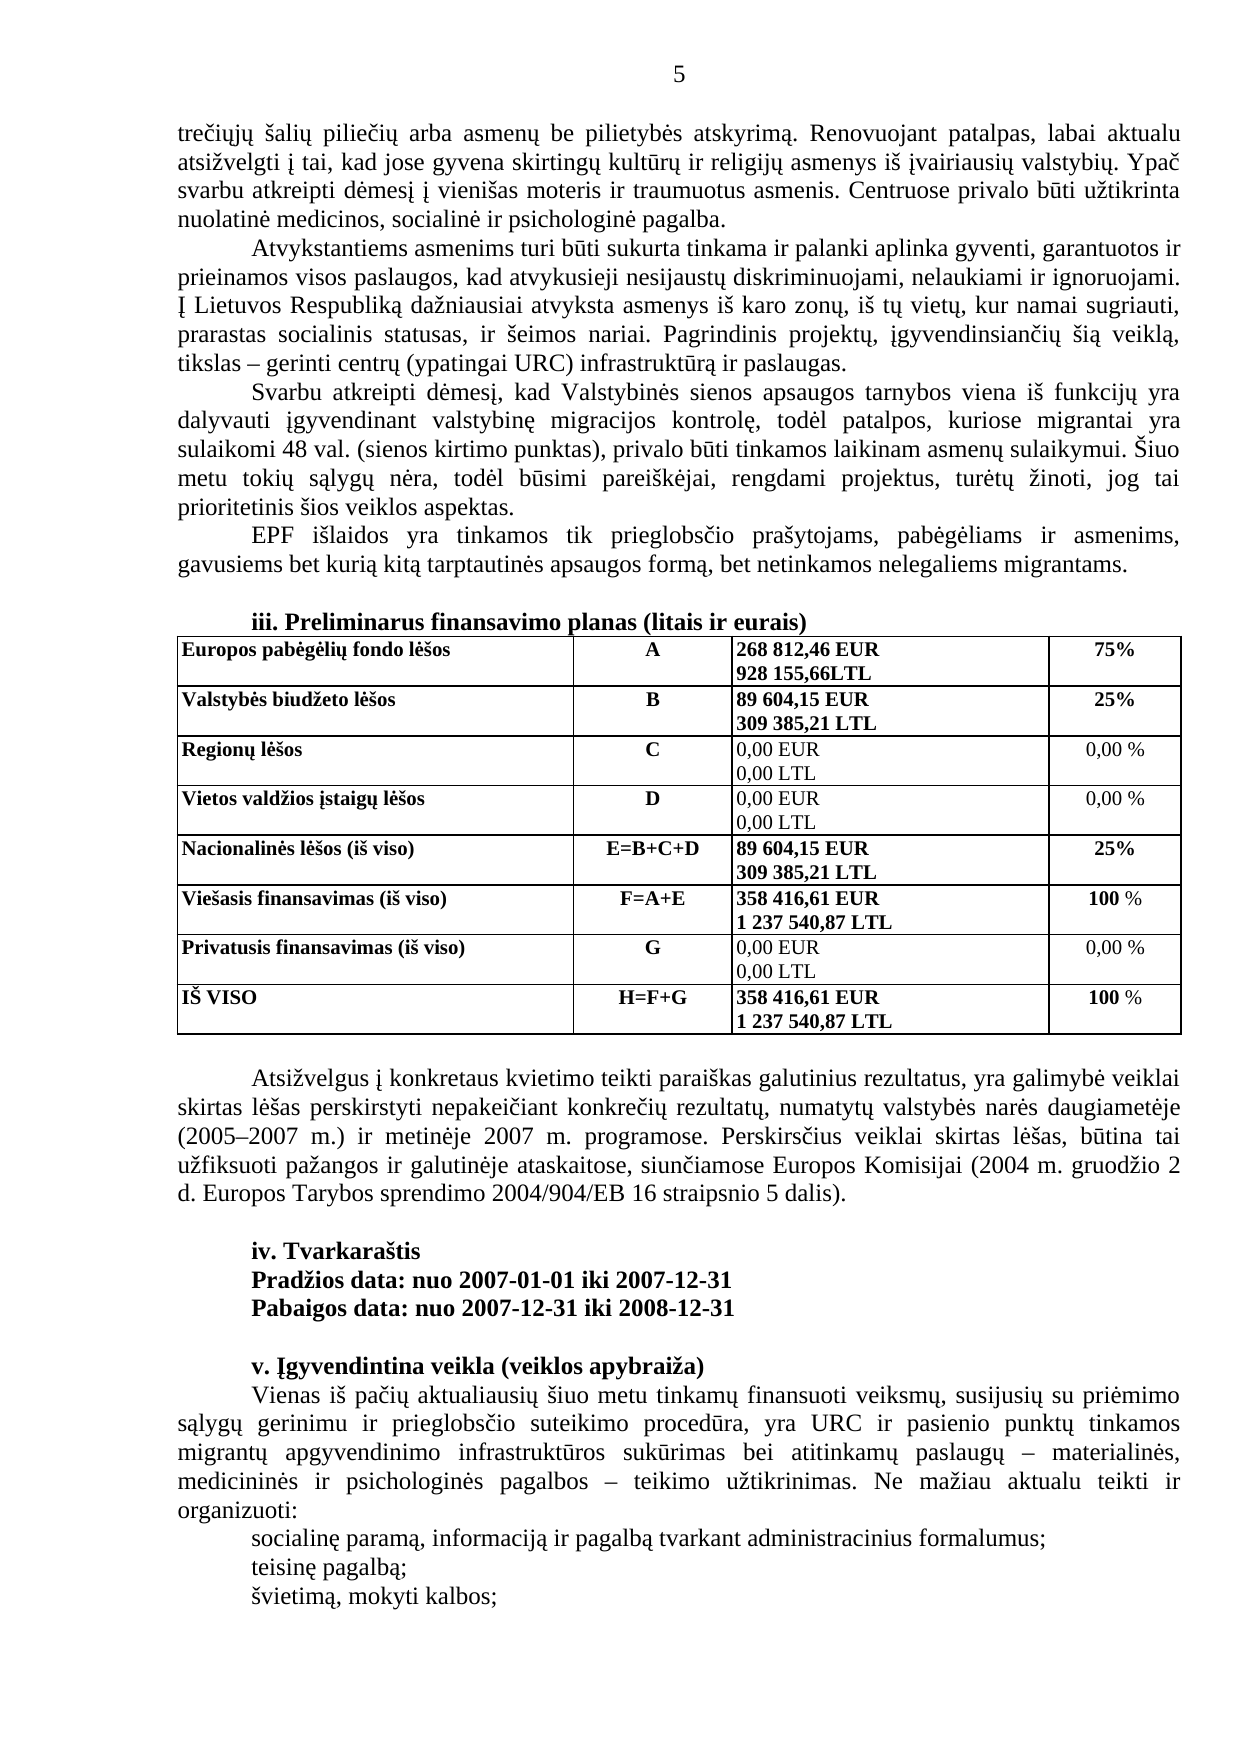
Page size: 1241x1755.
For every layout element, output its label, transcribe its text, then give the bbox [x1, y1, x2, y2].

text Svarbu atkreipti dėmesį, kad Valstybinės sienos apsaugos tarnybos viena iš funkcijų yra dalyvauti įgyvendinant valstybinę migracijos kontrolę, todėl patalpos, kuriose migrantai yra sulaikomi 48 val. (sienos kirtimo punktas), privalo būti tinkamos laikinam asmenų sulaikymui. Šiuo metu tokių sąlygų nėra, todėl būsimi pareiškėjai, rengdami projektus, turėtų žinoti, jog tai prioritetinis šios veiklos aspektas. [177, 377, 1181, 521]
text Pradžios data: nuo 2007-01-01 iki 2007-12-31 [177, 1265, 1181, 1293]
table_cell G [574, 935, 731, 983]
table_header A [574, 637, 731, 685]
table_cell Regionų lėšos [178, 737, 573, 785]
text teisinę pagalbą; [177, 1552, 1181, 1581]
text trečiųjų šalių piliečių arba asmenų be pilietybės atskyrimą. Renovuojant patalpas, labai aktualu atsižvelgti į tai, kad jose gyvena skirtingų kultūrų ir religijų asmenys iš įvairiausių valstybių. Ypač svarbu atkreipti dėmesį į vienišas moteris ir traumuotus asmenis. Centruose privalo būti užtikrinta nuolatinė medicinos, socialinė ir psichologinė pagalba. [177, 118, 1181, 233]
table_cell IŠ VISO [178, 985, 573, 1033]
table_cell C [574, 737, 731, 785]
table_header 75% [1050, 637, 1180, 685]
text Pabaigos data: nuo 2007-12-31 iki 2008-12-31 [177, 1293, 1181, 1322]
text iii. Preliminarus finansavimo planas (litais ir eurais) [177, 607, 1181, 636]
table_header Europos pabėgėlių fondo lėšos [178, 637, 573, 685]
table_cell E=B+C+D [574, 836, 731, 884]
table_cell 100 % [1050, 886, 1180, 934]
table_cell B [574, 687, 731, 735]
table_cell Vietos valdžios įstaigų lėšos [178, 786, 573, 834]
text Atvykstantiems asmenims turi būti sukurta tinkama ir palanki aplinka gyventi, garantuotos ir prieinamos visos paslaugos, kad atvykusieji nesijaustų diskriminuojami, nelaukiami ir ignoruojami. Į Lietuvos Respubliką dažniausiai atvyksta asmenys iš karo zonų, iš tų vietų, kur namai sugriauti, prarastas socialinis statusas, ir šeimos nariai. Pagrindinis projektų, įgyvendinsiančių šią veiklą, tikslas – gerinti centrų (ypatingai URC) infrastruktūrą ir paslaugas. [177, 233, 1181, 377]
table_cell 25% [1050, 687, 1180, 735]
table_cell 25% [1050, 836, 1180, 884]
table_cell Viešasis finansavimas (iš viso) [178, 886, 573, 934]
text iv. Tvarkaraštis [177, 1236, 1181, 1265]
text švietimą, mokyti kalbos; [177, 1581, 1181, 1610]
text socialinę paramą, informaciją ir pagalbą tvarkant administracinius formalumus; [177, 1523, 1181, 1552]
table_cell F=A+E [574, 886, 731, 934]
text v. Įgyvendintina veikla (veiklos apybraiža) [177, 1351, 1181, 1380]
table_cell Valstybės biudžeto lėšos [178, 687, 573, 735]
table_cell Privatusis finansavimas (iš viso) [178, 935, 573, 983]
table_cell 100 % [1050, 985, 1180, 1033]
table_cell D [574, 786, 731, 834]
table_cell H=F+G [574, 985, 731, 1033]
text EPF išlaidos yra tinkamos tik prieglobsčio prašytojams, pabėgėliams ir asmenims, gavusiems bet kurią kitą tarptautinės apsaugos formą, bet netinkamos nelegaliems migrantams. [177, 521, 1181, 578]
text Vienas iš pačių aktualiausių šiuo metu tinkamų finansuoti veiksmų, susijusių su priėmimo sąlygų gerinimu ir prieglobsčio suteikimo procedūra, yra URC ir pasienio punktų tinkamos migrantų apgyvendinimo infrastruktūros sukūrimas bei atitinkamų paslaugų – materialinės, medicininės ir psichologinės pagalbos – teikimo užtikrinimas. Ne mažiau aktualu teikti ir organizuoti: [177, 1380, 1181, 1523]
text Atsižvelgus į konkretaus kvietimo teikti paraiškas galutinius rezultatus, yra galimybė veiklai skirtas lėšas perskirstyti nepakeičiant konkrečių rezultatų, numatytų valstybės narės daugiametėje (2005–2007 m.) ir metinėje 2007 m. programose. Perskirsčius veiklai skirtas lėšas, būtina tai užfiksuoti pažangos ir galutinėje ataskaitose, siunčiamose Europos Komisijai (2004 m. gruodžio 2 d. Europos Tarybos sprendimo 2004/904/EB 16 straipsnio 5 dalis). [177, 1063, 1181, 1207]
table_cell Nacionalinės lėšos (iš viso) [178, 836, 573, 884]
table_cell 0,00 % [1050, 786, 1180, 834]
table_cell 0,00 % [1050, 935, 1180, 983]
table_cell 0,00 % [1050, 737, 1180, 785]
